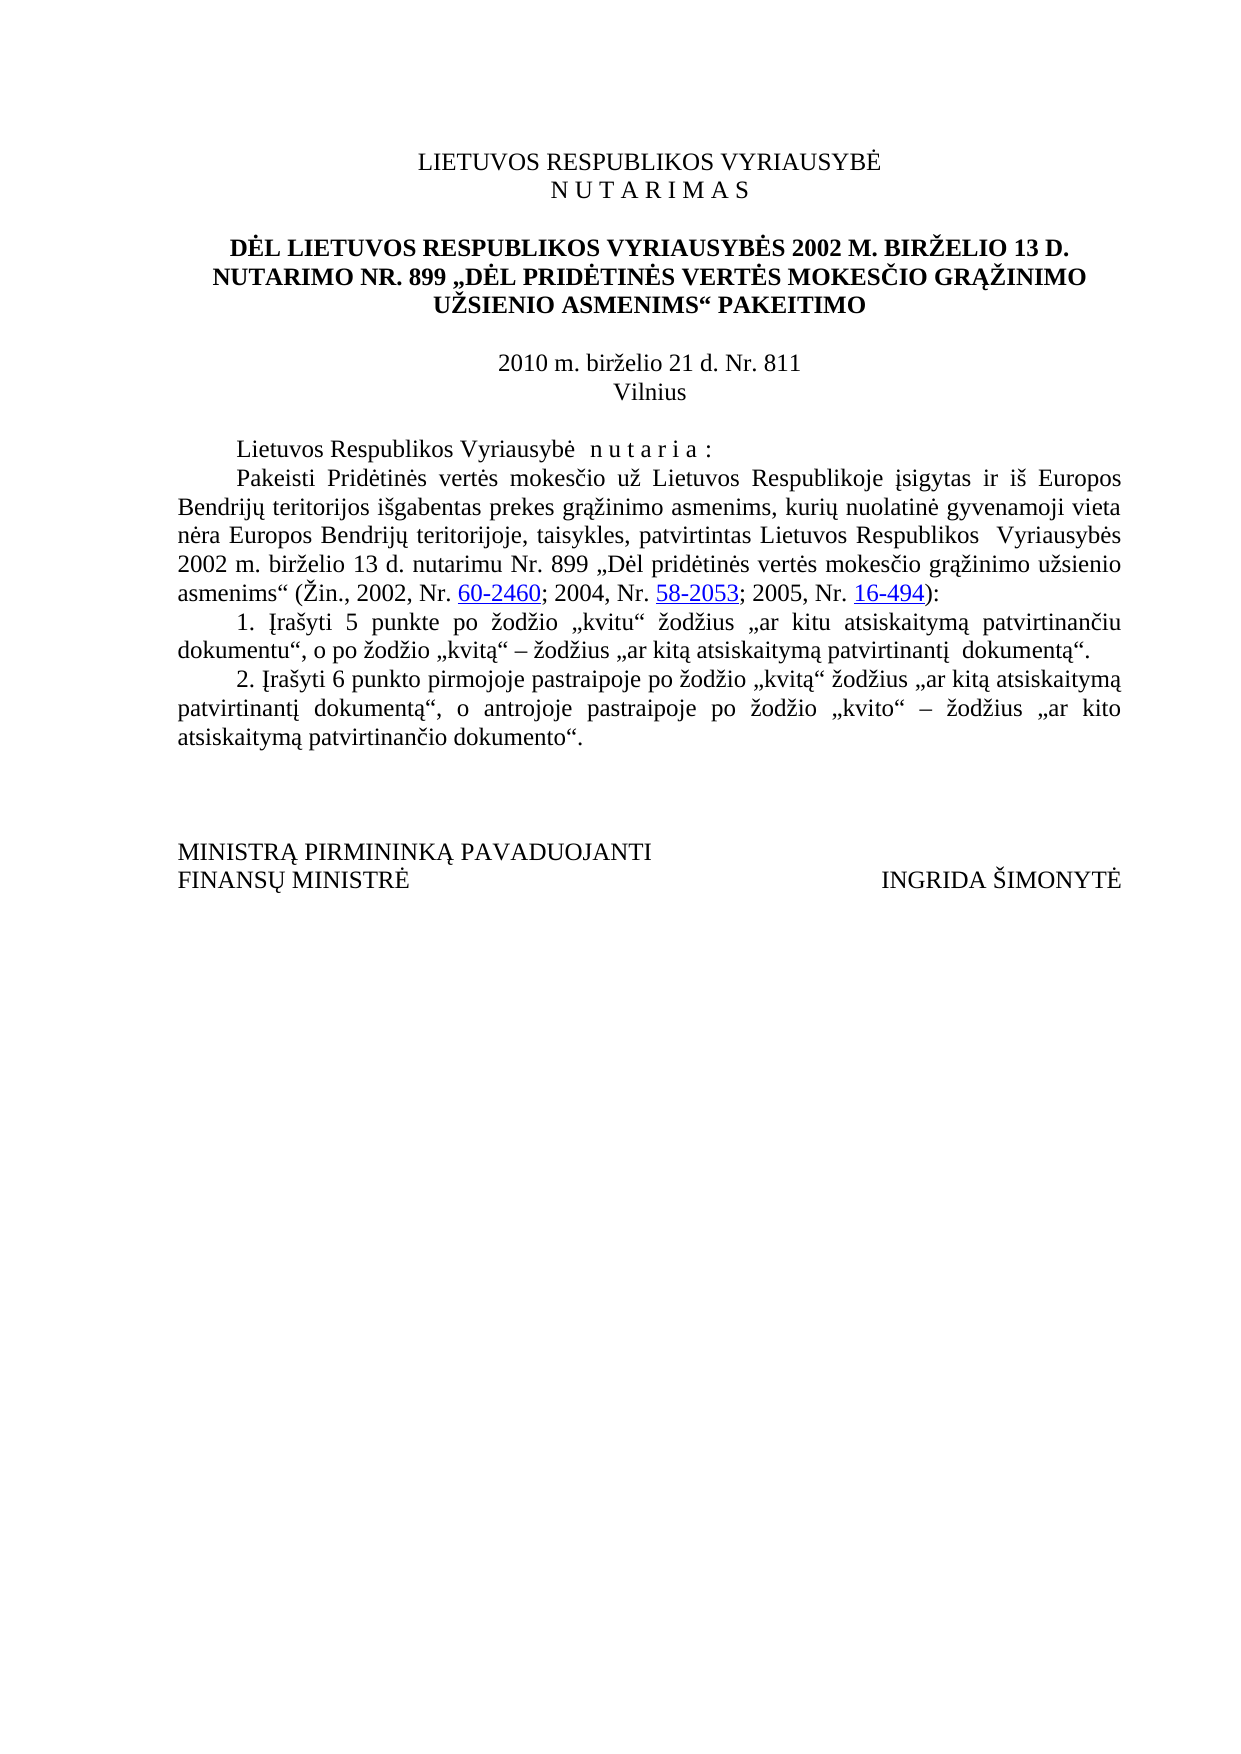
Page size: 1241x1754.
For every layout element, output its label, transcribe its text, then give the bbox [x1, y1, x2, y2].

text DĖL LIETUVOS RESPUBLIKOS VYRIAUSYBĖS 2002 M. BIRŽELIO 13 D. NUTARIMO NR. 899 „DĖL PRIDĖTINĖS VERTĖS MOKESČIO GRĄŽINIMO UŽSIENIO ASMENIMS“ PAKEITIMO [177, 233, 1122, 319]
text FINANSŲ MINISTRĖ INGRIDA ŠIMONYTĖ [177, 866, 1122, 894]
text 1. Įrašyti 5 punkte po žodžio „kvitu“ žodžius „ar kitu atsiskaitymą patvirtinančiu dokumentu“, o po žodžio „kvitą“ – žodžius „ar kitą atsiskaitymą patvirtinantį dokumentą“. [177, 607, 1122, 664]
text MINISTRĄ PIRMININKĄ PAVADUOJANTI [177, 837, 1122, 866]
text 2. Įrašyti 6 punkto pirmojoje pastraipoje po žodžio „kvitą“ žodžius „ar kitą atsiskaitymą patvirtinantį dokumentą“, o antrojoje pastraipoje po žodžio „kvito“ – žodžius „ar kito atsiskaitymą patvirtinančio dokumento“. [177, 664, 1122, 751]
text 2010 m. birželio 21 d. Nr. 811 [177, 348, 1122, 377]
text NUTARIMAs [177, 176, 1122, 204]
text Lietuvos Respublikos Vyriausybė nutaria: [177, 434, 1122, 463]
text Pakeisti Pridėtinės vertės mokesčio už Lietuvos Respublikoje įsigytas ir iš Europos Bendrijų teritorijos išgabentas prekes grąžinimo asmenims, kurių nuolatinė gyvenamoji vieta nėra Europos Bendrijų teritorijoje, taisykles, patvirtintas Lietuvos Respublikos Vyriausybės 2002 m. birželio 13 d. nutarimu Nr. 899 „Dėl pridėtinės vertės mokesčio grąžinimo užsienio asmenims“ (Žin., 2002, Nr. 60-2460; 2004, Nr. 58-2053; 2005, Nr. 16-494): [177, 463, 1122, 607]
text Lietuvos Respublikos Vyriausybė [177, 147, 1122, 176]
text Vilnius [177, 377, 1122, 406]
